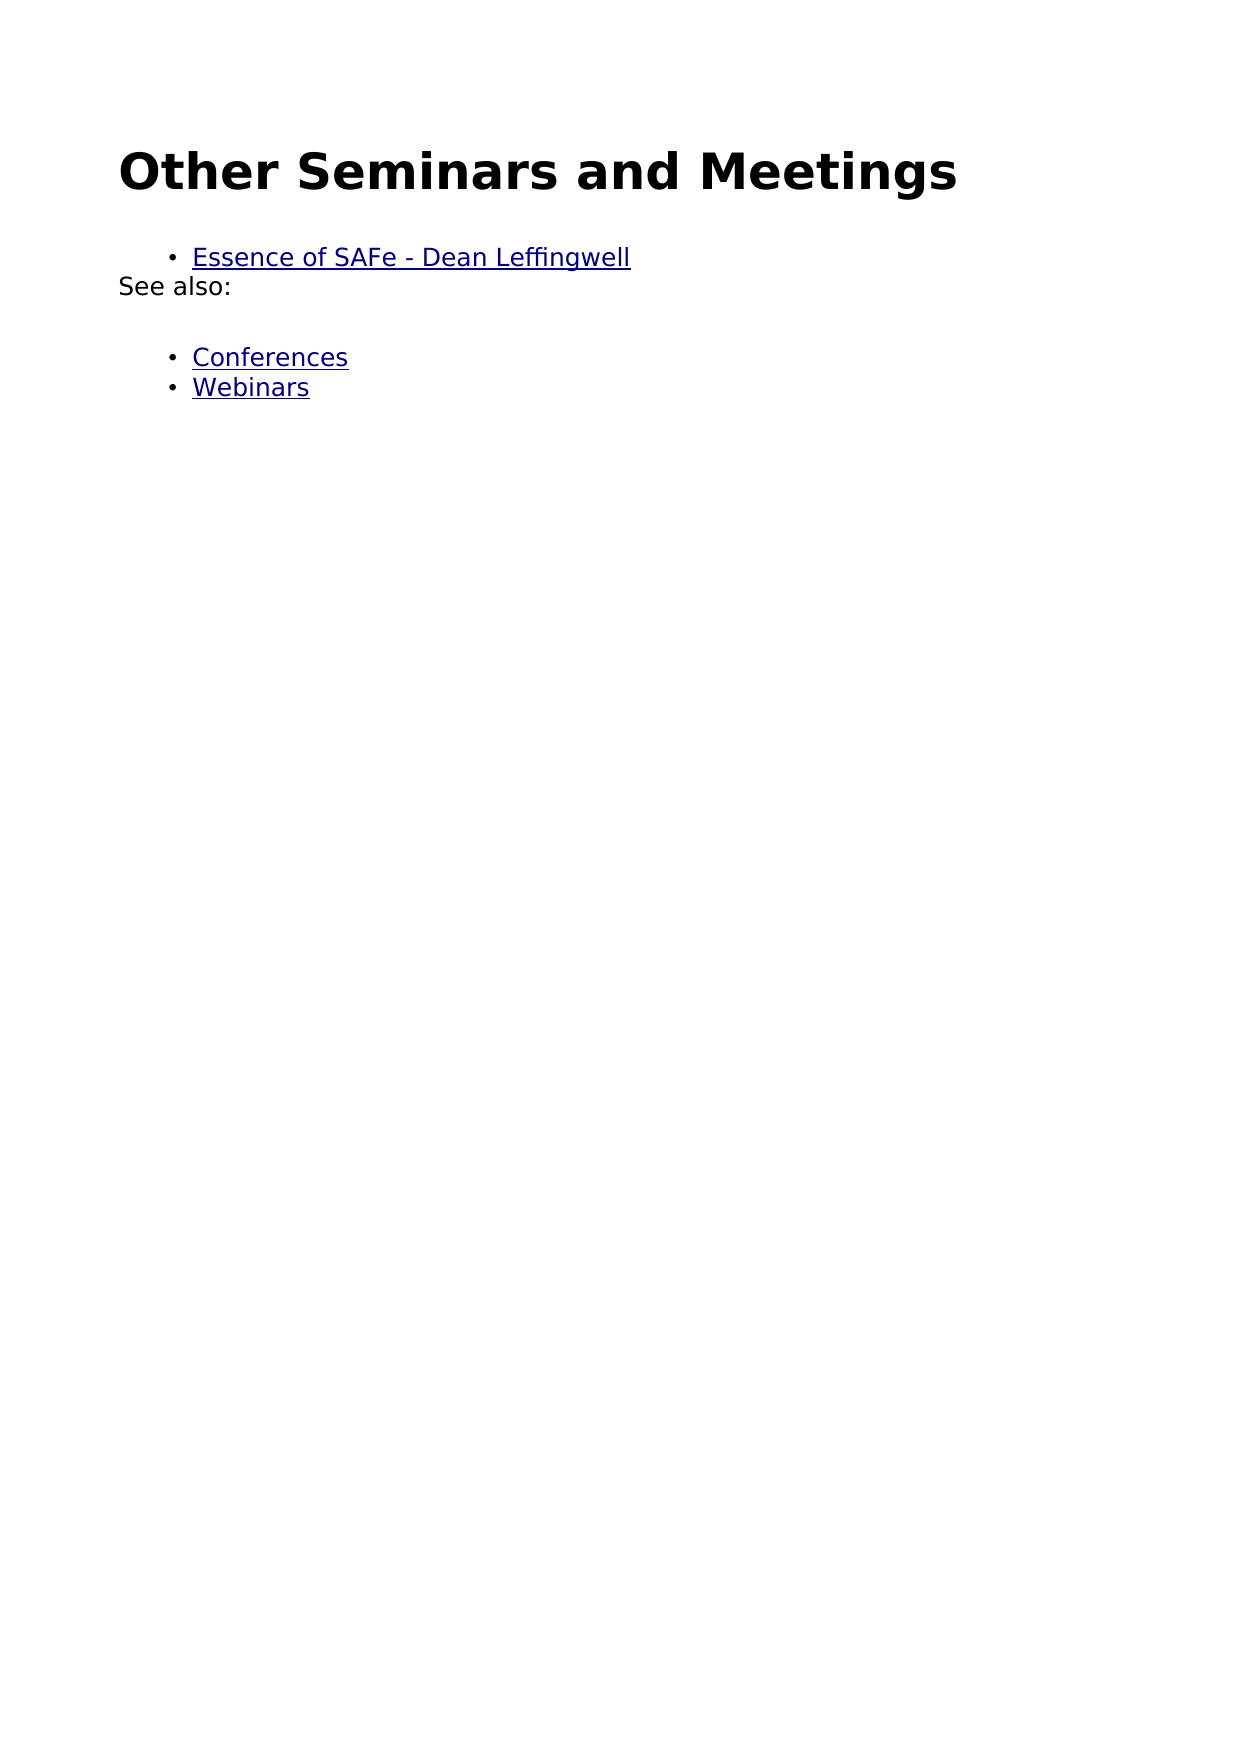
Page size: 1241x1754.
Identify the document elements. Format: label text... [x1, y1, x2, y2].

list Webinars [177, 373, 1122, 402]
text See also: [118, 272, 1122, 302]
list Conferences [177, 344, 1122, 373]
subtitle Other Seminars and Meetings [118, 143, 1122, 201]
list Essence of SAFe - Dean Leffingwell [177, 243, 1122, 272]
